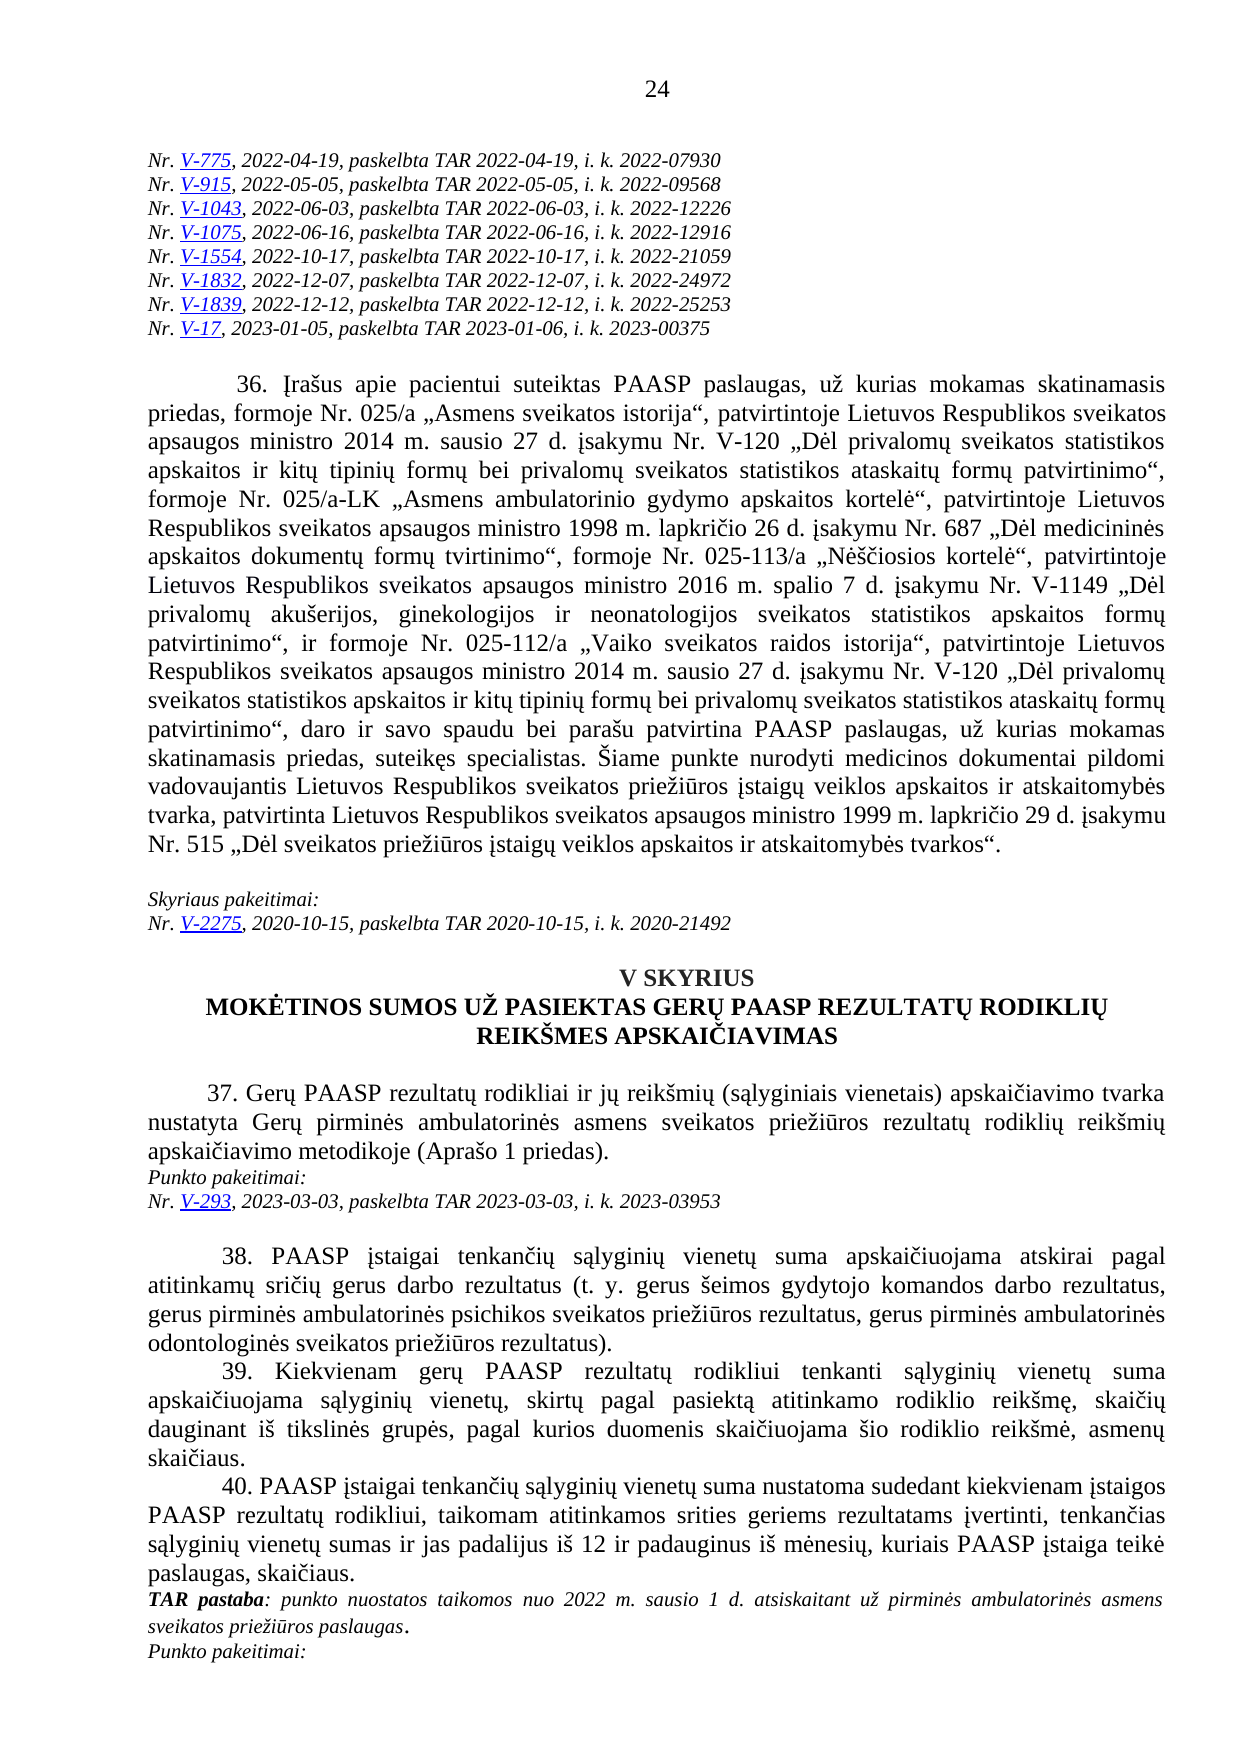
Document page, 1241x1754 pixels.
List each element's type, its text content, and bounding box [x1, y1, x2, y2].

text MOKĖTINOS SUMOS UŽ PASIEKTAS GERŲ PAASP REZULTATŲ RODIKLIŲ REIKŠMES APSKAIČIAVIMAS [148, 992, 1166, 1049]
text Nr. V-1075, 2022-06-16, paskelbta TAR 2022-06-16, i. k. 2022-12916 [148, 220, 1166, 244]
text V SKYRIUS [207, 963, 1166, 992]
text 37. Gerų PAASP rezultatų rodikliai ir jų reikšmių (sąlyginiais vienetais) apskaičiavimo tvarka nustatyta Gerų pirminės ambulatorinės asmens sveikatos priežiūros rezultatų rodiklių reikšmių apskaičiavimo metodikoje (Aprašo 1 priedas). [148, 1078, 1166, 1164]
text Nr. V-17, 2023-01-05, paskelbta TAR 2023-01-06, i. k. 2023-00375 [148, 316, 1166, 340]
text Nr. V-1554, 2022-10-17, paskelbta TAR 2022-10-17, i. k. 2022-21059 [148, 244, 1166, 268]
text Punkto pakeitimai: [148, 1164, 1166, 1189]
text Nr. V-1832, 2022-12-07, paskelbta TAR 2022-12-07, i. k. 2022-24972 [148, 268, 1166, 292]
text Nr. V-915, 2022-05-05, paskelbta TAR 2022-05-05, i. k. 2022-09568 [148, 172, 1166, 196]
text Punkto pakeitimai: [148, 1639, 1166, 1663]
text 38. PAASP įstaigai tenkančių sąlyginių vienetų suma apskaičiuojama atskirai pagal atitinkamų sričių gerus darbo rezultatus (t. y. gerus šeimos gydytojo komandos darbo rezultatus, gerus pirminės ambulatorinės psichikos sveikatos priežiūros rezultatus, gerus pirminės ambulatorinės odontologinės sveikatos priežiūros rezultatus). [148, 1241, 1166, 1356]
text Skyriaus pakeitimai: [148, 886, 1166, 911]
text 36. Įrašus apie pacientui suteiktas PAASP paslaugas, už kurias mokamas skatinamasis priedas, formoje Nr. 025/a „Asmens sveikatos istorija“, patvirtintoje Lietuvos Respublikos sveikatos apsaugos ministro 2014 m. sausio 27 d. įsakymu Nr. V-120 „Dėl privalomų sveikatos statistikos apskaitos ir kitų tipinių formų bei privalomų sveikatos statistikos ataskaitų formų patvirtinimo“, formoje Nr. 025/a-LK „Asmens ambulatorinio gydymo apskaitos kortelė“, patvirtintoje Lietuvos Respublikos sveikatos apsaugos ministro 1998 m. lapkričio 26 d. įsakymu Nr. 687 „Dėl medicininės apskaitos dokumentų formų tvirtinimo“, formoje Nr. 025-113/a „Nėščiosios kortelė“, patvirtintoje Lietuvos Respublikos sveikatos apsaugos ministro 2016 m. spalio 7 d. įsakymu Nr. V-1149 „Dėl privalomų akušerijos, ginekologijos ir neonatologijos sveikatos statistikos apskaitos formų patvirtinimo“, ir formoje Nr. 025-112/a „Vaiko sveikatos raidos istorija“, patvirtintoje Lietuvos Respublikos sveikatos apsaugos ministro 2014 m. sausio 27 d. įsakymu Nr. V-120 „Dėl privalomų sveikatos statistikos apskaitos ir kitų tipinių formų bei privalomų sveikatos statistikos ataskaitų formų patvirtinimo“, daro ir savo spaudu bei parašu patvirtina PAASP paslaugas, už kurias mokamas skatinamasis priedas, suteikęs specialistas. Šiame punkte nurodyti medicinos dokumentai pildomi vadovaujantis Lietuvos Respublikos sveikatos priežiūros įstaigų veiklos apskaitos ir atskaitomybės tvarka, patvirtinta Lietuvos Respublikos sveikatos apsaugos ministro 1999 m. lapkričio 29 d. įsakymu Nr. 515 „Dėl sveikatos priežiūros įstaigų veiklos apskaitos ir atskaitomybės tvarkos“. [148, 369, 1166, 858]
text Nr. V-1043, 2022-06-03, paskelbta TAR 2022-06-03, i. k. 2022-12226 [148, 196, 1166, 220]
text Nr. V-775, 2022-04-19, paskelbta TAR 2022-04-19, i. k. 2022-07930 [148, 148, 1166, 172]
text Nr. V-293, 2023-03-03, paskelbta TAR 2023-03-03, i. k. 2023-03953 [148, 1189, 1166, 1213]
text TAR pastaba: punkto nuostatos taikomos nuo 2022 m. sausio 1 d. atsiskaitant už pirminės ambulatorinės asmens sveikatos priežiūros paslaugas. [148, 1586, 1166, 1639]
text 39. Kiekvienam gerų PAASP rezultatų rodikliui tenkanti sąlyginių vienetų suma apskaičiuojama sąlyginių vienetų, skirtų pagal pasiektą atitinkamo rodiklio reikšmę, skaičių dauginant iš tikslinės grupės, pagal kurios duomenis skaičiuojama šio rodiklio reikšmė, asmenų skaičiaus. [148, 1356, 1166, 1471]
text Nr. V-1839, 2022-12-12, paskelbta TAR 2022-12-12, i. k. 2022-25253 [148, 292, 1166, 316]
text 40. PAASP įstaigai tenkančių sąlyginių vienetų suma nustatoma sudedant kiekvienam įstaigos PAASP rezultatų rodikliui, taikomam atitinkamos srities geriems rezultatams įvertinti, tenkančias sąlyginių vienetų sumas ir jas padalijus iš 12 ir padauginus iš mėnesių, kuriais PAASP įstaiga teikė paslaugas, skaičiaus. [148, 1471, 1166, 1586]
text Nr. V-2275, 2020-10-15, paskelbta TAR 2020-10-15, i. k. 2020-21492 [148, 911, 1166, 934]
